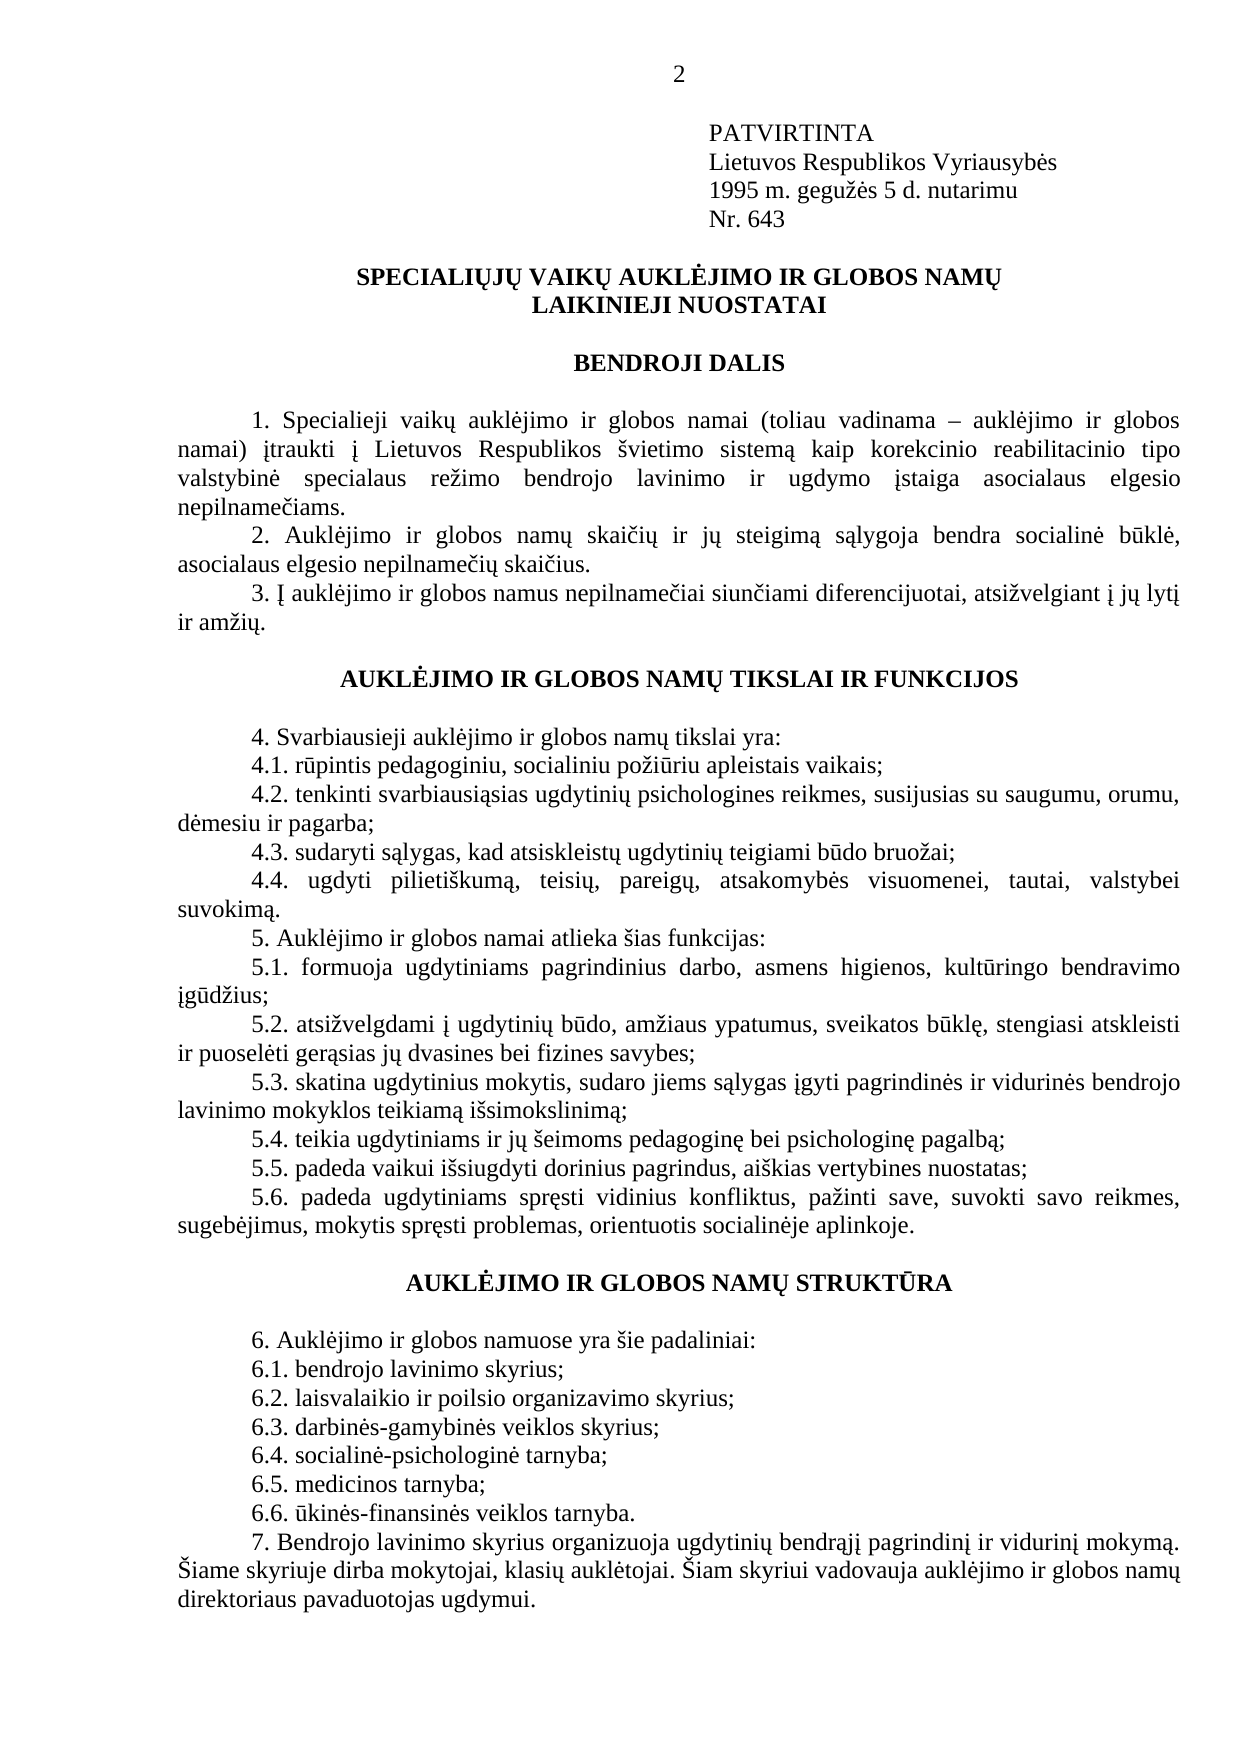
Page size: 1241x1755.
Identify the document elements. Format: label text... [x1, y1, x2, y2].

text 5.3. skatina ugdytinius mokytis, sudaro jiems sąlygas įgyti pagrindinės ir vidurinės bendrojo lavinimo mokyklos teikiamą išsimokslinimą; [177, 1067, 1181, 1124]
text SPECIALIŲJŲ VAIKŲ AUKLĖJIMO IR GLOBOS NAMŲ [177, 262, 1181, 291]
text 5. Auklėjimo ir globos namai atlieka šias funkcijas: [177, 923, 1181, 952]
text 4.1. rūpintis pedagoginiu, socialiniu požiūriu apleistais vaikais; [177, 751, 1181, 779]
text 5.2. atsižvelgdami į ugdytinių būdo, amžiaus ypatumus, sveikatos būklę, stengiasi atskleisti ir puoselėti gerąsias jų dvasines bei fizines savybes; [177, 1009, 1181, 1067]
text AUKLĖJIMO IR GLOBOS NAMŲ TIKSLAI IR FUNKCIJOS [177, 664, 1181, 693]
text 6.3. darbinės-gamybinės veiklos skyrius; [177, 1412, 1181, 1441]
text 6.4. socialinė-psichologinė tarnyba; [177, 1441, 1181, 1469]
text 1. Specialieji vaikų auklėjimo ir globos namai (toliau vadinama – auklėjimo ir globos namai) įtraukti į Lietuvos Respublikos švietimo sistemą kaip korekcinio reabilitacinio tipo valstybinė specialaus režimo bendrojo lavinimo ir ugdymo įstaiga asocialaus elgesio nepilnamečiams. [177, 406, 1181, 521]
text Lietuvos Respublikos Vyriausybės [177, 147, 1181, 176]
text 6.6. ūkinės-finansinės veiklos tarnyba. [177, 1498, 1181, 1527]
text 1995 m. gegužės 5 d. nutarimu [177, 176, 1181, 204]
text 4.2. tenkinti svarbiausiąsias ugdytinių psichologines reikmes, susijusias su saugumu, orumu, dėmesiu ir pagarba; [177, 779, 1181, 837]
text 5.4. teikia ugdytiniams ir jų šeimoms pedagoginę bei psichologinę pagalbą; [177, 1124, 1181, 1153]
text 4. Svarbiausieji auklėjimo ir globos namų tikslai yra: [177, 722, 1181, 751]
text 6.2. laisvalaikio ir poilsio organizavimo skyrius; [177, 1383, 1181, 1412]
text 3. Į auklėjimo ir globos namus nepilnamečiai siunčiami diferencijuotai, atsižvelgiant į jų lytį ir amžių. [177, 578, 1181, 636]
text 4.3. sudaryti sąlygas, kad atsiskleistų ugdytinių teigiami būdo bruožai; [177, 837, 1181, 866]
text 6. Auklėjimo ir globos namuose yra šie padaliniai: [177, 1326, 1181, 1354]
text Nr. 643 [177, 204, 1181, 233]
text AUKLĖJIMO IR GLOBOS NAMŲ STRUKTŪRA [177, 1268, 1181, 1297]
text 5.1. formuoja ugdytiniams pagrindinius darbo, asmens higienos, kultūringo bendravimo įgūdžius; [177, 952, 1181, 1009]
text 5.5. padeda vaikui išsiugdyti dorinius pagrindus, aiškias vertybines nuostatas; [177, 1153, 1181, 1182]
text PATVIRTINTA [177, 118, 1181, 147]
text 5.6. padeda ugdytiniams spręsti vidinius konfliktus, pažinti save, suvokti savo reikmes, sugebėjimus, mokytis spręsti problemas, orientuotis socialinėje aplinkoje. [177, 1182, 1181, 1239]
text LAIKINIEJI NUOSTATAI [177, 291, 1181, 319]
text 4.4. ugdyti pilietiškumą, teisių, pareigų, atsakomybės visuomenei, tautai, valstybei suvokimą. [177, 866, 1181, 923]
text 6.1. bendrojo lavinimo skyrius; [177, 1354, 1181, 1383]
text 2. Auklėjimo ir globos namų skaičių ir jų steigimą sąlygoja bendra socialinė būklė, asocialaus elgesio nepilnamečių skaičius. [177, 521, 1181, 578]
text BENDROJI DALIS [177, 348, 1181, 377]
text 6.5. medicinos tarnyba; [177, 1469, 1181, 1498]
text 7. Bendrojo lavinimo skyrius organizuoja ugdytinių bendrąjį pagrindinį ir vidurinį mokymą. Šiame skyriuje dirba mokytojai, klasių auklėtojai. Šiam skyriui vadovauja auklėjimo ir globos namų direktoriaus pavaduotojas ugdymui. [177, 1527, 1181, 1613]
